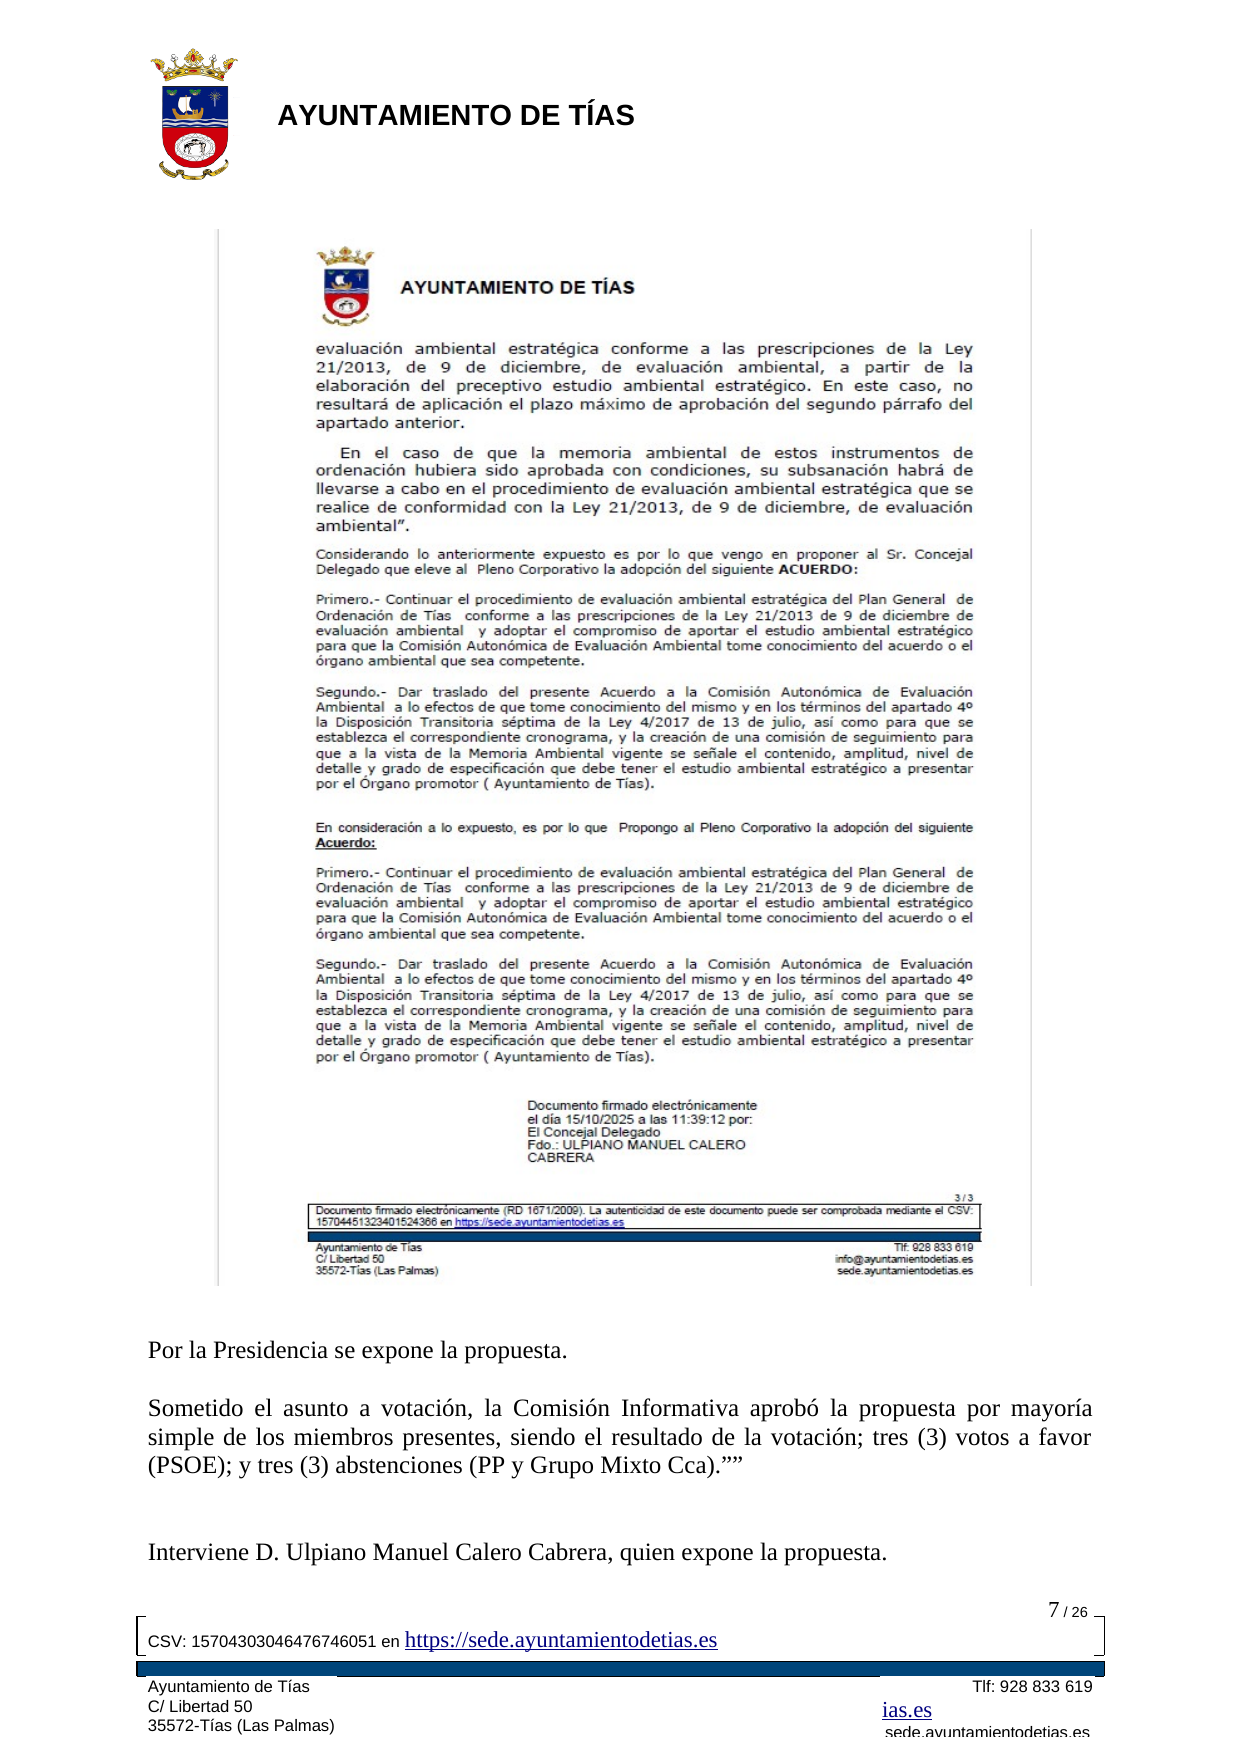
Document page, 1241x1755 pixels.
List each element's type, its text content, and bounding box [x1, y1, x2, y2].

text Interviene D. Ulpiano Manuel Calero Cabrera, quien expone la propuesta. [148, 1537, 1105, 1566]
text Por la Presidencia se expone la propuesta. [148, 1336, 1105, 1364]
text Sometido el asunto a votación, la Comisión Informativa aprobó la propuesta por mayoría simple de los miembros presentes, siendo el resultado de la votación; tres (3) votos a favor (PSOE); y tres (3) abstenciones (PP y Grupo Mixto Cca).”” [148, 1393, 1093, 1479]
